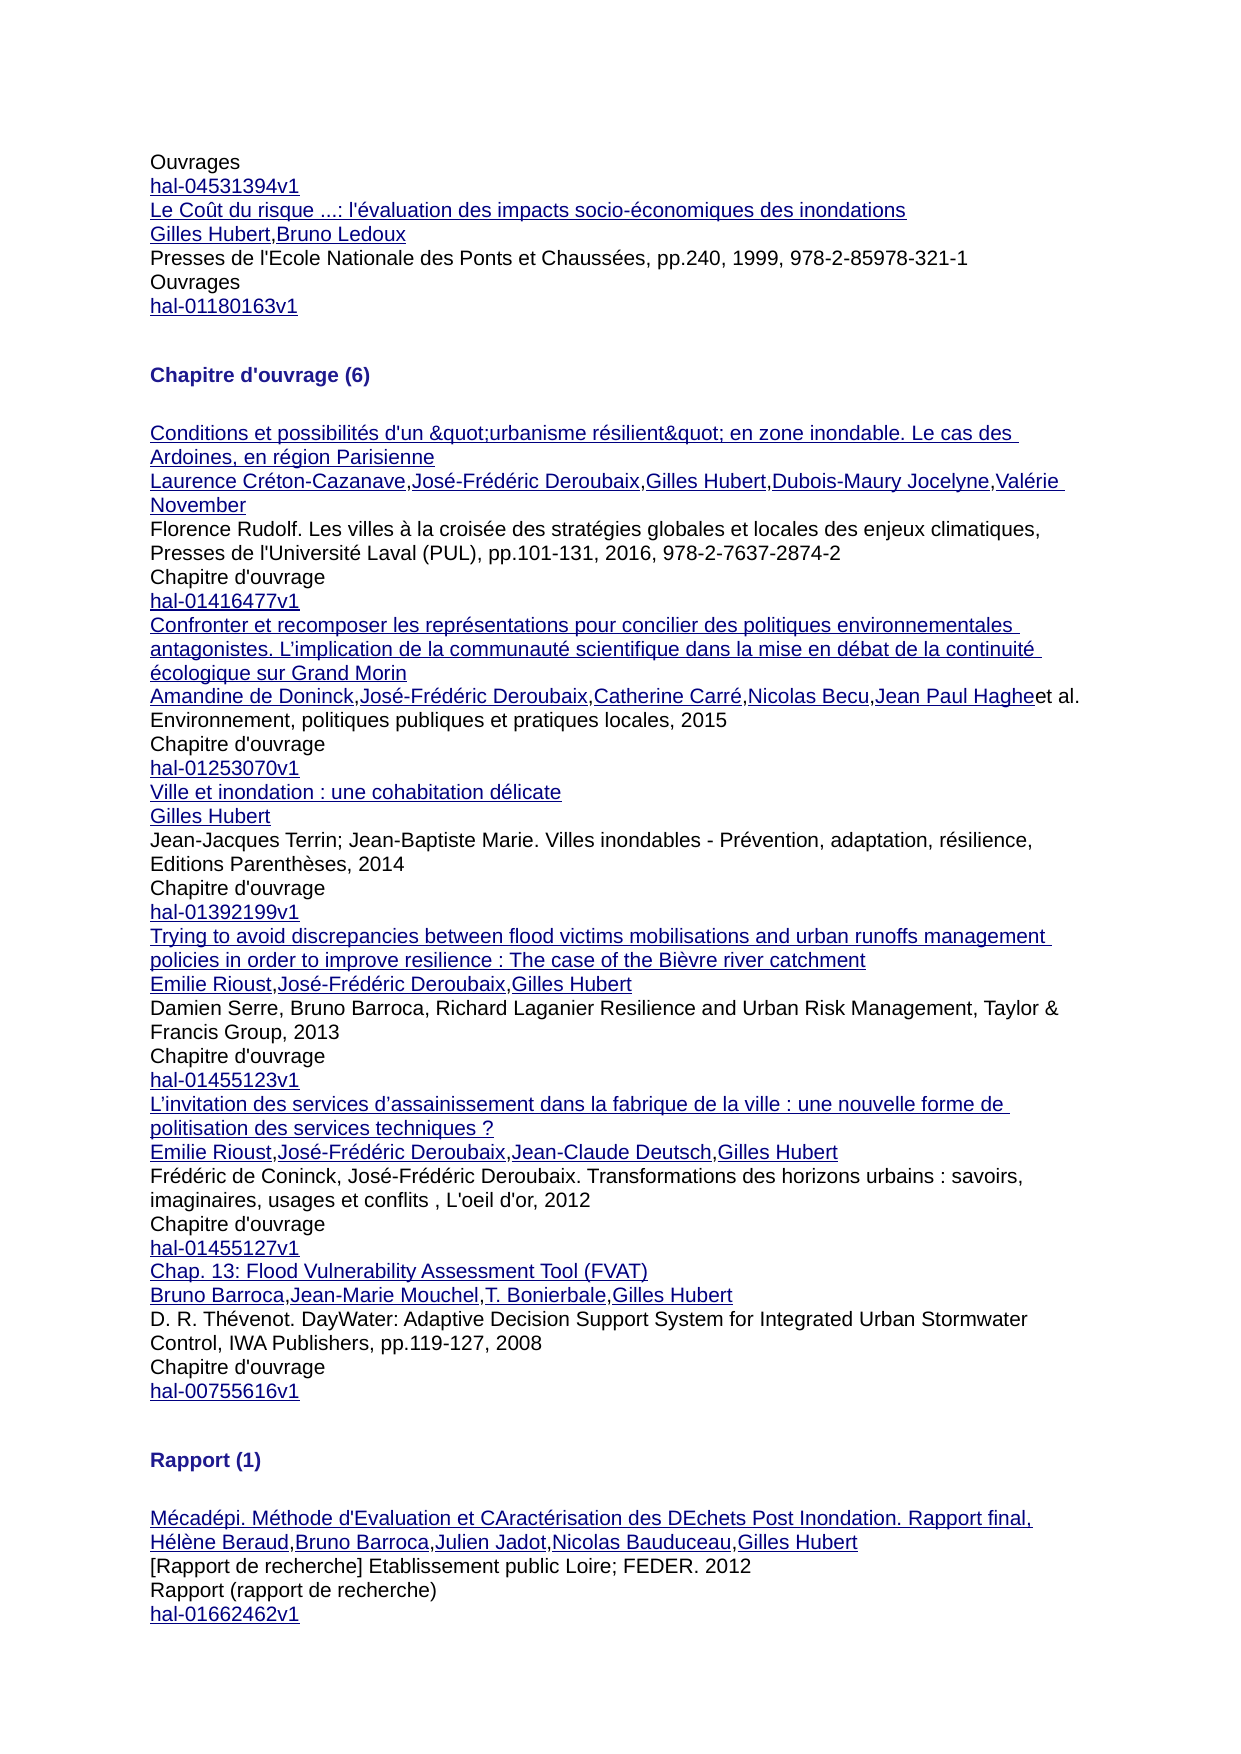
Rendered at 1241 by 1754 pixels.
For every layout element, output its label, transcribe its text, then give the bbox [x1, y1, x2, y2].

table_cell L’invitation des services d’assainissement dans la fabrique de la ville : une nouvelle forme de politisation des services techniques ? Emilie Rioust,José-Frédéric Deroubaix,Jean-Claude Deutsch,Gilles Hubert Frédéric de Coninck, José-Frédéric Deroubaix. Transformations des horizons urbains : savoirs, imaginaires, usages et conflits , L'oeil d'or, 2012 Chapitre d'ouvrage hal-01455127v1 [150, 1092, 1090, 1259]
table_header Mécadépi. Méthode d'Evaluation et CAractérisation des DEchets Post Inondation. Rapport final, Hélène Beraud,Bruno Barroca,Julien Jadot,Nicolas Bauduceau,Gilles Hubert [Rapport de recherche] Etablissement public Loire; FEDER. 2012 Rapport (rapport de recherche) hal-01662462v1 [150, 1506, 1090, 1626]
table_cell Le Coût du risque ...: l'évaluation des impacts socio-économiques des inondations Gilles Hubert,Bruno Ledoux Presses de l'Ecole Nationale des Ponts et Chaussées, pp.240, 1999, 978-2-85978-321-1 Ouvrages hal-01180163v1 [150, 198, 1090, 318]
table_header Conditions et possibilités d'un &quot;urbanisme résilient&quot; en zone inondable. Le cas des Ardoines, en région Parisienne Laurence Créton-Cazanave,José-Frédéric Deroubaix,Gilles Hubert,Dubois-Maury Jocelyne,Valérie November Florence Rudolf. Les villes à la croisée des stratégies globales et locales des enjeux climatiques, Presses de l'Université Laval (PUL), pp.101-131, 2016, 978-2-7637-2874-2 Chapitre d'ouvrage hal-01416477v1 [150, 421, 1090, 612]
table_cell Trying to avoid discrepancies between flood victims mobilisations and urban runoffs management policies in order to improve resilience : The case of the Bièvre river catchment Emilie Rioust,José-Frédéric Deroubaix,Gilles Hubert Damien Serre, Bruno Barroca, Richard Laganier Resilience and Urban Risk Management, Taylor & Francis Group, 2013 Chapitre d'ouvrage hal-01455123v1 [150, 924, 1090, 1092]
table_cell Ville et inondation : une cohabitation délicate Gilles Hubert Jean-Jacques Terrin; Jean-Baptiste Marie. Villes inondables - Prévention, adaptation, résilience, Editions Parenthèses, 2014 Chapitre d'ouvrage hal-01392199v1 [150, 780, 1090, 924]
table_header Ouvrages hal-04531394v1 [150, 150, 1090, 198]
subtitle Chapitre d'ouvrage (6) [150, 362, 1090, 386]
subtitle Rapport (1) [150, 1448, 1090, 1472]
table_cell Confronter et recomposer les représentations pour concilier des politiques environnementales antagonistes. L’implication de la communauté scientifique dans la mise en débat de la continuité écologique sur Grand Morin Amandine de Doninck,José-Frédéric Deroubaix,Catherine Carré,Nicolas Becu,Jean Paul Hagheet al. Environnement, politiques publiques et pratiques locales, 2015 Chapitre d'ouvrage hal-01253070v1 [150, 613, 1090, 780]
table_cell Chap. 13: Flood Vulnerability Assessment Tool (FVAT) Bruno Barroca,Jean-Marie Mouchel,T. Bonierbale,Gilles Hubert D. R. Thévenot. DayWater: Adaptive Decision Support System for Integrated Urban Stormwater Control, IWA Publishers, pp.119-127, 2008 Chapitre d'ouvrage hal-00755616v1 [150, 1259, 1090, 1403]
